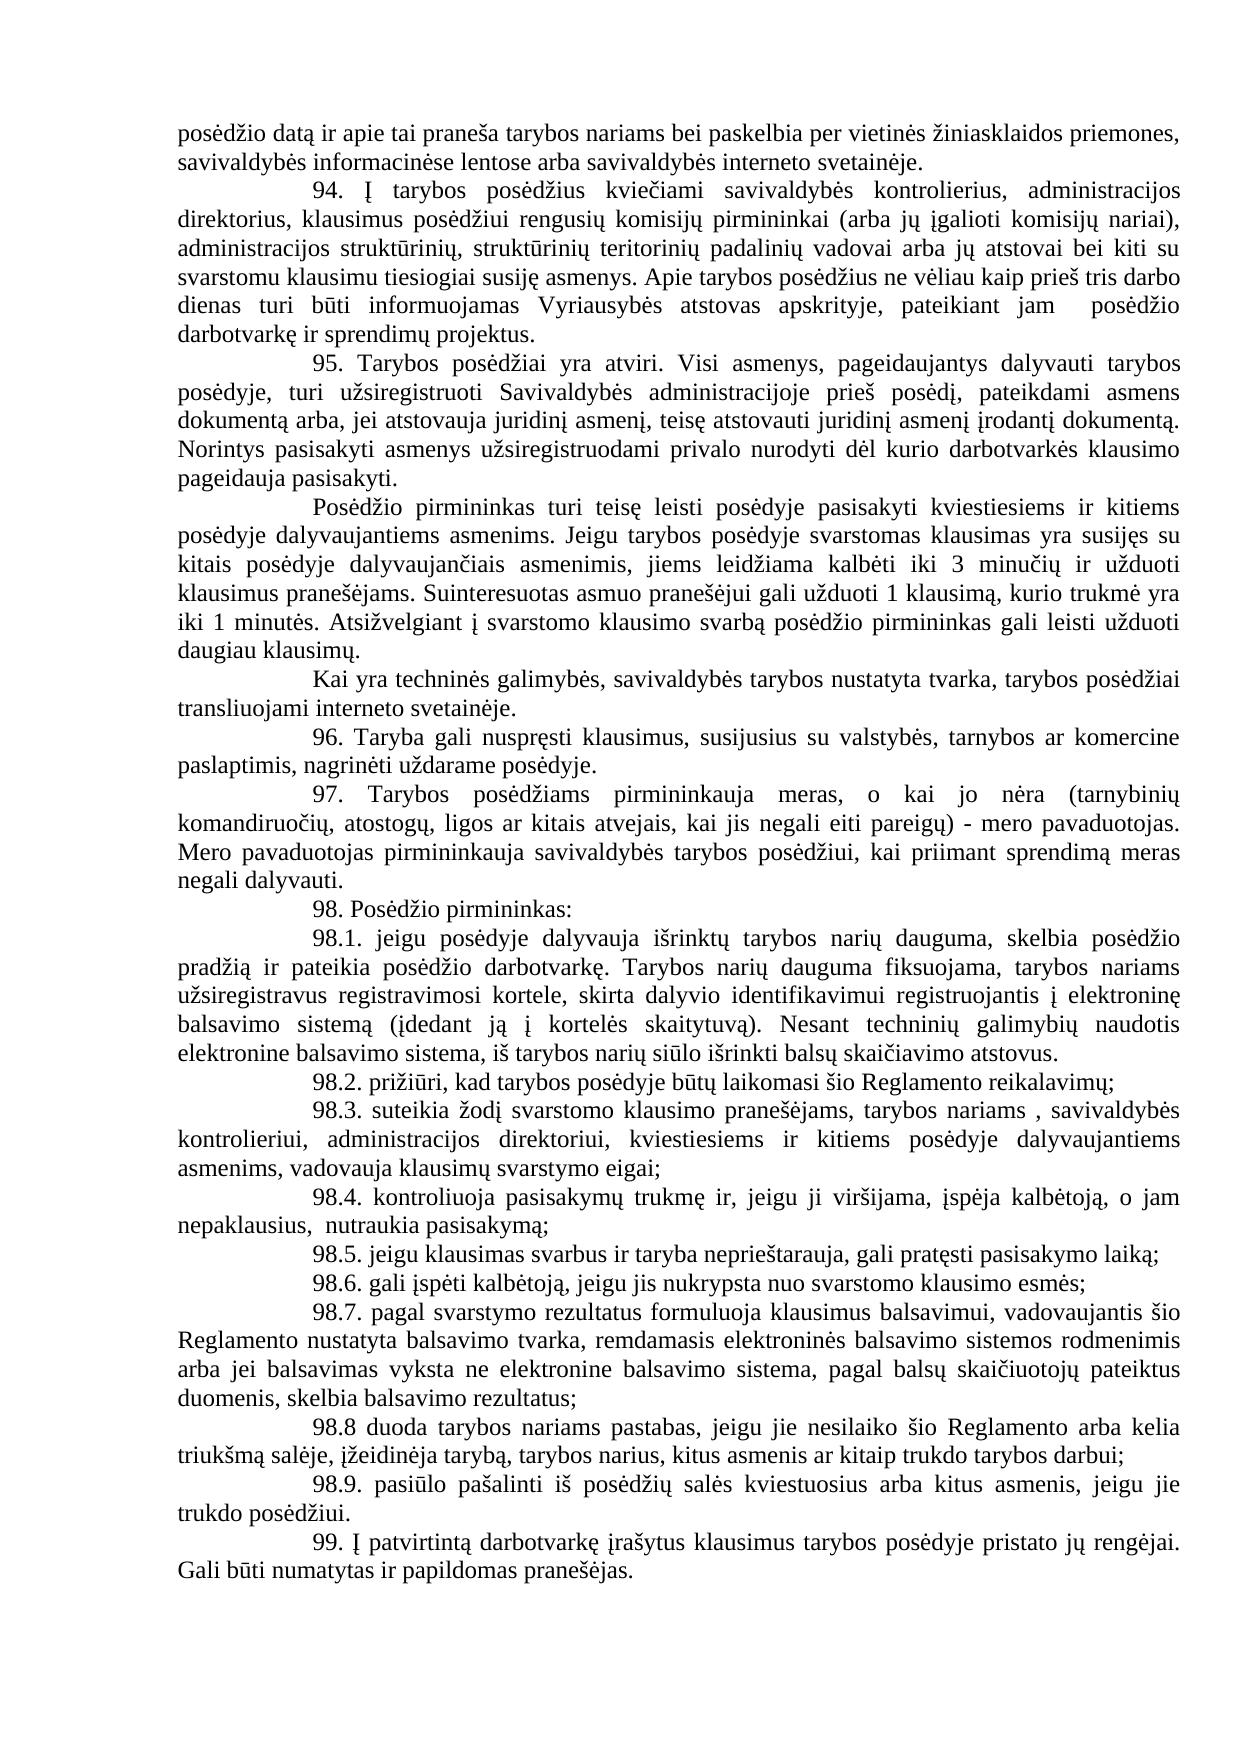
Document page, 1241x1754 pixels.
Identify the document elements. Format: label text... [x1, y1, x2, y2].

text 98.2. prižiūri, kad tarybos posėdyje būtų laikomasi šio Reglamento reikalavimų; [177, 1067, 1181, 1096]
text 96. Taryba gali nuspręsti klausimus, susijusius su valstybės, tarnybos ar komercine paslaptimis, nagrinėti uždarame posėdyje. [177, 722, 1181, 779]
text 95. Tarybos posėdžiai yra atviri. Visi asmenys, pageidaujantys dalyvauti tarybos posėdyje, turi užsiregistruoti Savivaldybės administracijoje prieš posėdį, pateikdami asmens dokumentą arba, jei atstovauja juridinį asmenį, teisę atstovauti juridinį asmenį įrodantį dokumentą. Norintys pasisakyti asmenys užsiregistruodami privalo nurodyti dėl kurio darbotvarkės klausimo pageidauja pasisakyti. [177, 348, 1181, 492]
text 98.7. pagal svarstymo rezultatus formuluoja klausimus balsavimui, vadovaujantis šio Reglamento nustatyta balsavimo tvarka, remdamasis elektroninės balsavimo sistemos rodmenimis arba jei balsavimas vyksta ne elektronine balsavimo sistema, pagal balsų skaičiuotojų pateiktus duomenis, skelbia balsavimo rezultatus; [177, 1297, 1181, 1412]
text 98.1. jeigu posėdyje dalyvauja išrinktų tarybos narių dauguma, skelbia posėdžio pradžią ir pateikia posėdžio darbotvarkę. Tarybos narių dauguma fiksuojama, tarybos nariams užsiregistravus registravimosi kortele, skirta dalyvio identifikavimui registruojantis į elektroninę balsavimo sistemą (įdedant ją į kortelės skaitytuvą). Nesant techninių galimybių naudotis elektronine balsavimo sistema, iš tarybos narių siūlo išrinkti balsų skaičiavimo atstovus. [177, 923, 1181, 1067]
text 98.3. suteikia žodį svarstomo klausimo pranešėjams, tarybos nariams , savivaldybės kontrolieriui, administracijos direktoriui, kviestiesiems ir kitiems posėdyje dalyvaujantiems asmenims, vadovauja klausimų svarstymo eigai; [177, 1096, 1181, 1182]
text 98.9. pasiūlo pašalinti iš posėdžių salės kviestuosius arba kitus asmenis, jeigu jie trukdo posėdžiui. [177, 1469, 1181, 1527]
text 99. Į patvirtintą darbotvarkę įrašytus klausimus tarybos posėdyje pristato jų rengėjai. Gali būti numatytas ir papildomas pranešėjas. [177, 1527, 1181, 1584]
text 94. Į tarybos posėdžius kviečiami savivaldybės kontrolierius, administracijos direktorius, klausimus posėdžiui rengusių komisijų pirmininkai (arba jų įgalioti komisijų nariai), administracijos struktūrinių, struktūrinių teritorinių padalinių vadovai arba jų atstovai bei kiti su svarstomu klausimu tiesiogiai susiję asmenys. Apie tarybos posėdžius ne vėliau kaip prieš tris darbo dienas turi būti informuojamas Vyriausybės atstovas apskrityje, pateikiant jam posėdžio darbotvarkę ir sprendimų projektus. [177, 176, 1181, 348]
text 98.8 duoda tarybos nariams pastabas, jeigu jie nesilaiko šio Reglamento arba kelia triukšmą salėje, įžeidinėja tarybą, tarybos narius, kitus asmenis ar kitaip trukdo tarybos darbui; [177, 1412, 1181, 1469]
text Posėdžio pirmininkas turi teisę leisti posėdyje pasisakyti kviestiesiems ir kitiems posėdyje dalyvaujantiems asmenims. Jeigu tarybos posėdyje svarstomas klausimas yra susijęs su kitais posėdyje dalyvaujančiais asmenimis, jiems leidžiama kalbėti iki 3 minučių ir užduoti klausimus pranešėjams. Suinteresuotas asmuo pranešėjui gali užduoti 1 klausimą, kurio trukmė yra iki 1 minutės. Atsižvelgiant į svarstomo klausimo svarbą posėdžio pirmininkas gali leisti užduoti daugiau klausimų. [177, 492, 1181, 664]
text 97. Tarybos posėdžiams pirmininkauja meras, o kai jo nėra (tarnybinių komandiruočių, atostogų, ligos ar kitais atvejais, kai jis negali eiti pareigų) - mero pavaduotojas. Mero pavaduotojas pirmininkauja savivaldybės tarybos posėdžiui, kai priimant sprendimą meras negali dalyvauti. [177, 779, 1181, 894]
text 98.6. gali įspėti kalbėtoją, jeigu jis nukrypsta nuo svarstomo klausimo esmės; [177, 1268, 1181, 1297]
text 98.5. jeigu klausimas svarbus ir taryba neprieštarauja, gali pratęsti pasisakymo laiką; [177, 1239, 1181, 1268]
text posėdžio datą ir apie tai praneša tarybos nariams bei paskelbia per vietinės žiniasklaidos priemones, savivaldybės informacinėse lentose arba savivaldybės interneto svetainėje. [177, 118, 1181, 176]
text Kai yra techninės galimybės, savivaldybės tarybos nustatyta tvarka, tarybos posėdžiai transliuojami interneto svetainėje. [177, 664, 1181, 722]
text 98. Posėdžio pirmininkas: [177, 894, 1181, 923]
text 98.4. kontroliuoja pasisakymų trukmę ir, jeigu ji viršijama, įspėja kalbėtoją, o jam nepaklausius, nutraukia pasisakymą; [177, 1182, 1181, 1239]
